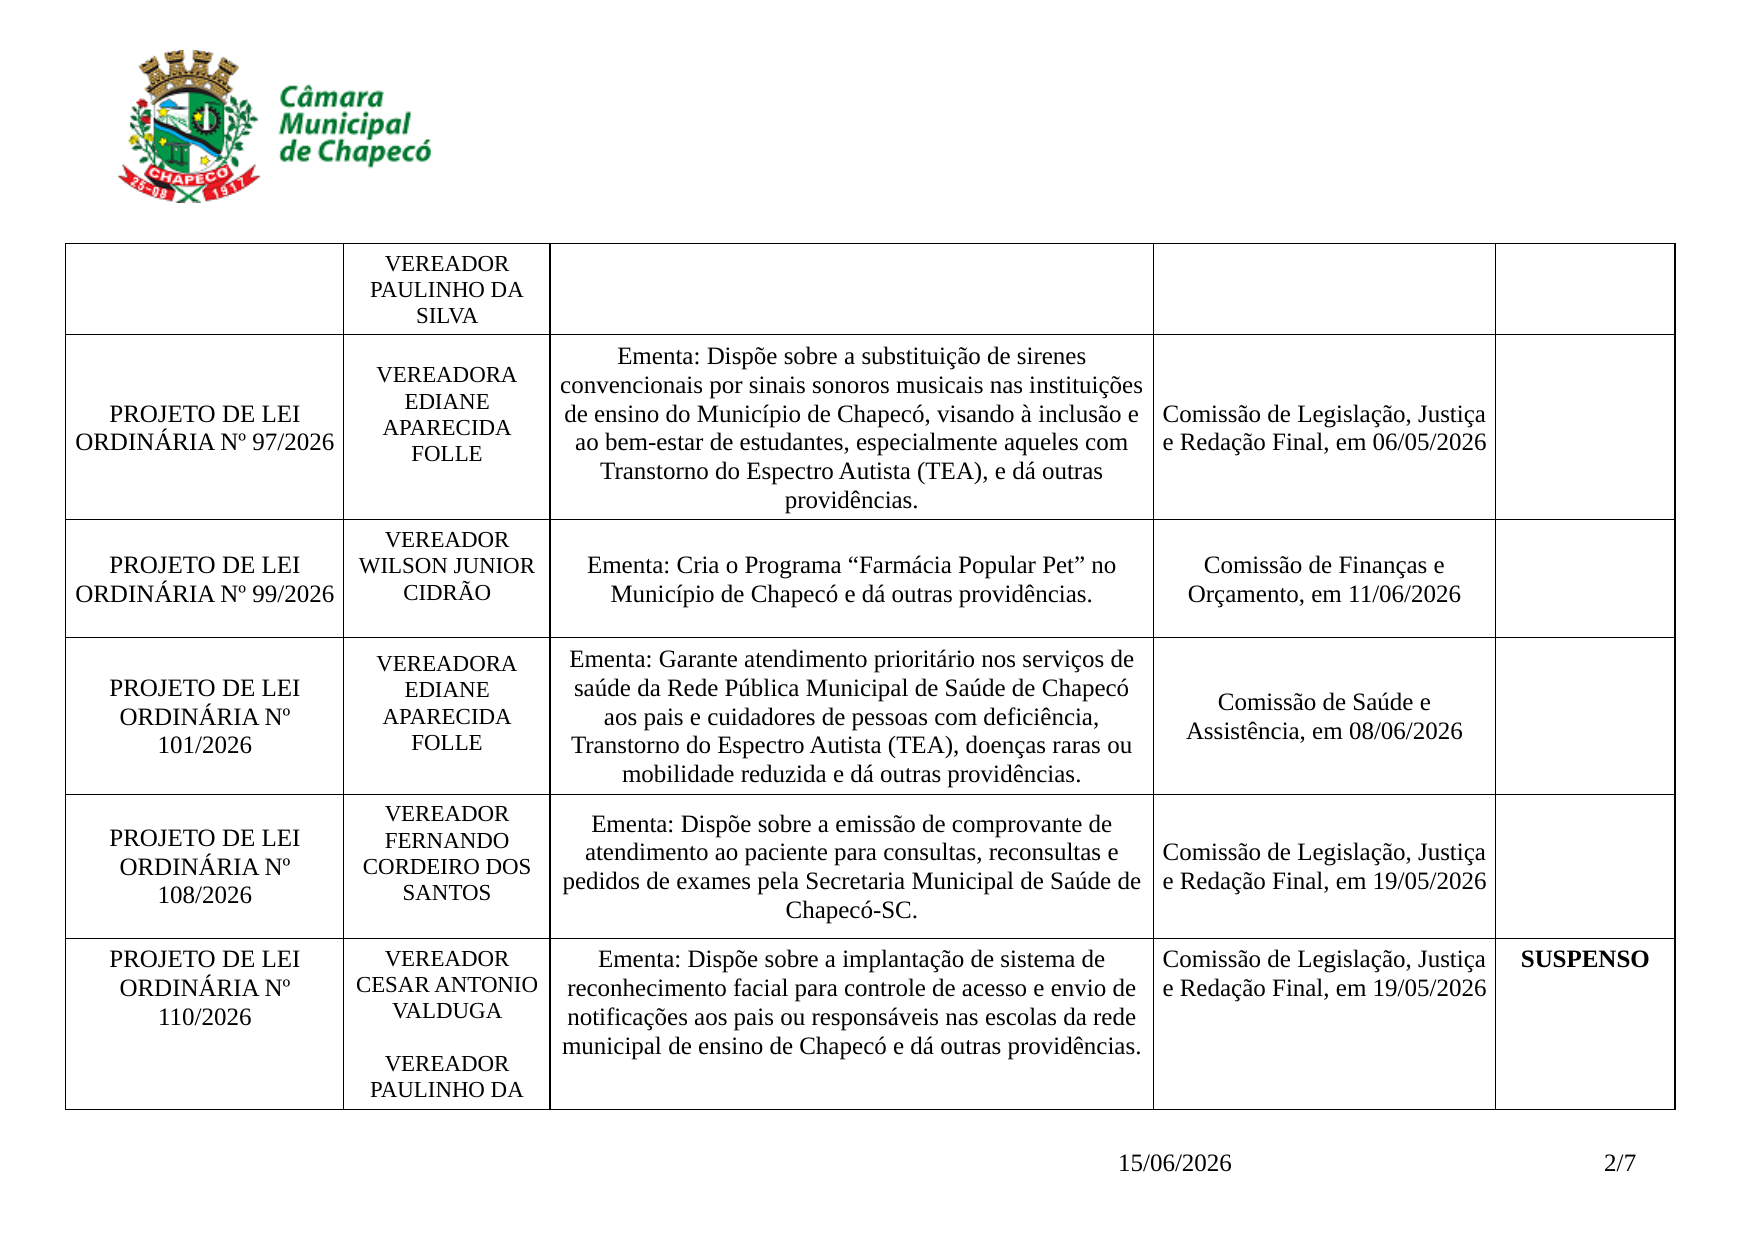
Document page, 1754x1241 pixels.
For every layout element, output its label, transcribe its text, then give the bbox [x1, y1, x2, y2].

table_cell VEREADOR WILSON JUNIOR CIDRÃO [344, 520, 549, 637]
table_cell [1496, 244, 1674, 334]
table_cell Ementa: Dispõe sobre a emissão de comprovante de atendimento ao paciente para consultas, reconsultas e pedidos de exames pela Secretaria Municipal de Saúde de Chapecó-SC. [551, 795, 1153, 938]
table_cell VEREADORA EDIANE APARECIDA FOLLE [344, 638, 549, 793]
table_cell Ementa: Dispõe sobre a implantação de sistema de reconhecimento facial para controle de acesso e envio de notificações aos pais ou responsáveis nas escolas da rede municipal de ensino de Chapecó e dá outras providências. [551, 939, 1153, 1108]
table_cell Comissão de Saúde e Assistência, em 08/06/2026 [1154, 638, 1495, 793]
table_cell PROJETO DE LEI ORDINÁRIA Nº 97/2026 [66, 335, 343, 519]
table_cell PROJETO DE LEI ORDINÁRIA Nº 101/2026 [66, 638, 343, 793]
table_cell VEREADOR CESAR ANTONIO VALDUGA VEREADOR PAULINHO DA [344, 939, 549, 1108]
table_cell [1496, 335, 1674, 519]
table_cell PROJETO DE LEI ORDINÁRIA Nº 99/2026 [66, 520, 343, 637]
table_cell [1496, 795, 1674, 938]
table_cell VEREADOR PAULINHO DA SILVA [344, 244, 549, 334]
table_cell PROJETO DE LEI ORDINÁRIA Nº 108/2026 [66, 795, 343, 938]
table_cell SUSPENSO [1496, 939, 1674, 1108]
table_cell Comissão de Legislação, Justiça e Redação Final, em 19/05/2026 [1154, 939, 1495, 1108]
table_cell Ementa: Cria o Programa “Farmácia Popular Pet” no Município de Chapecó e dá outras providências. [551, 520, 1153, 637]
table_cell PROJETO DE LEI ORDINÁRIA Nº 110/2026 [66, 939, 343, 1108]
table_cell Comissão de Finanças e Orçamento, em 11/06/2026 [1154, 520, 1495, 637]
table_cell [1154, 244, 1495, 334]
picture [118, 50, 431, 203]
table_cell Comissão de Legislação, Justiça e Redação Final, em 06/05/2026 [1154, 335, 1495, 519]
table_cell VEREADORA EDIANE APARECIDA FOLLE [344, 335, 549, 519]
table_cell VEREADOR FERNANDO CORDEIRO DOS SANTOS [344, 795, 549, 938]
table_cell [66, 244, 343, 334]
table_cell [1496, 520, 1674, 637]
table_cell [551, 244, 1153, 334]
table_cell [1496, 638, 1674, 793]
table_cell Ementa: Dispõe sobre a substituição de sirenes convencionais por sinais sonoros musicais nas instituições de ensino do Município de Chapecó, visando à inclusão e ao bem-estar de estudantes, especialmente aqueles com Transtorno do Espectro Autista (TEA), e dá outras providências. [551, 335, 1153, 519]
table_cell Ementa: Garante atendimento prioritário nos serviços de saúde da Rede Pública Municipal de Saúde de Chapecó aos pais e cuidadores de pessoas com deficiência, Transtorno do Espectro Autista (TEA), doenças raras ou mobilidade reduzida e dá outras providências. [551, 638, 1153, 793]
table_cell Comissão de Legislação, Justiça e Redação Final, em 19/05/2026 [1154, 795, 1495, 938]
